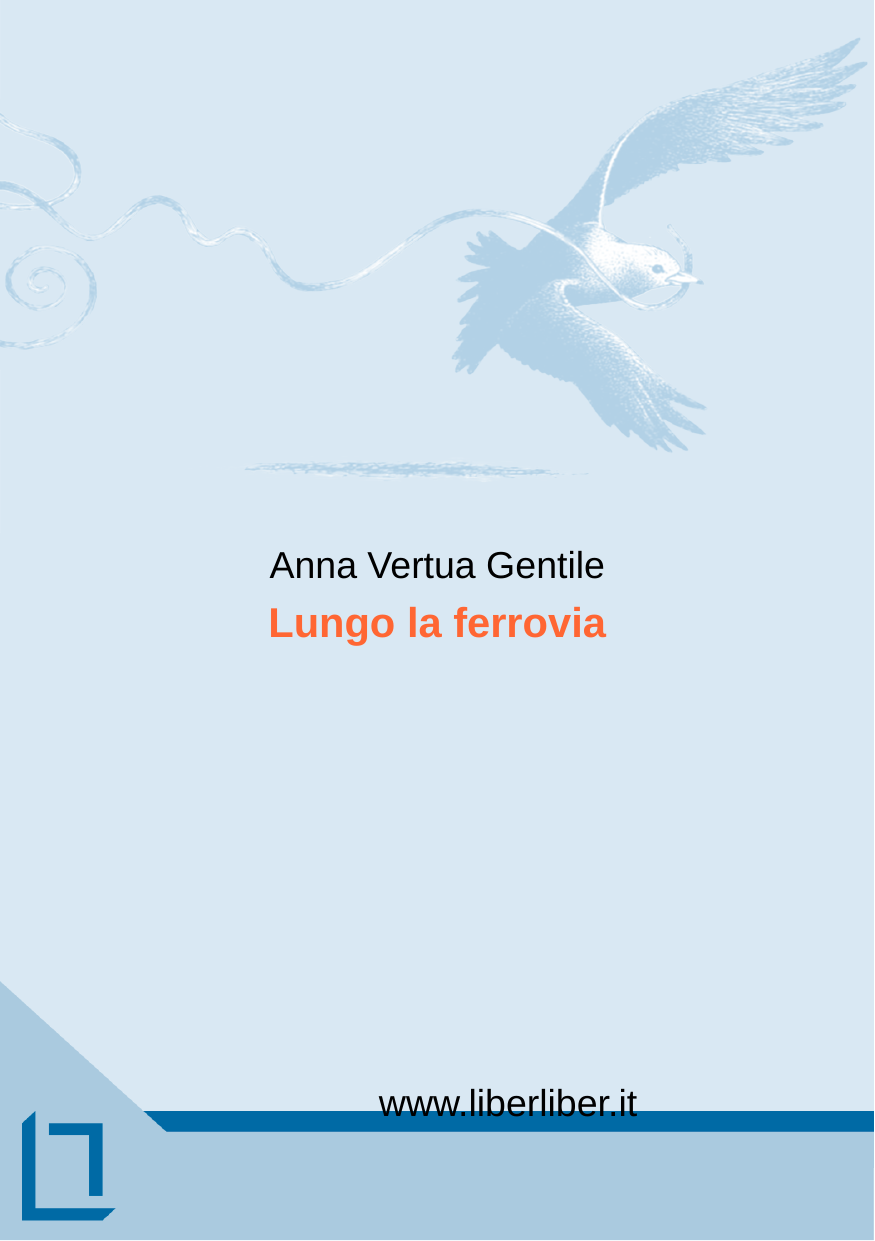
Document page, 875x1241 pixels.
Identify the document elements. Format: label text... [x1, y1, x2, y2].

picture [0, 0, 874, 1241]
text Lungo la ferrovia [94, 598, 779, 646]
text www.liberliber.it [331, 1081, 685, 1124]
text Anna Vertua Gentile [94, 543, 779, 586]
